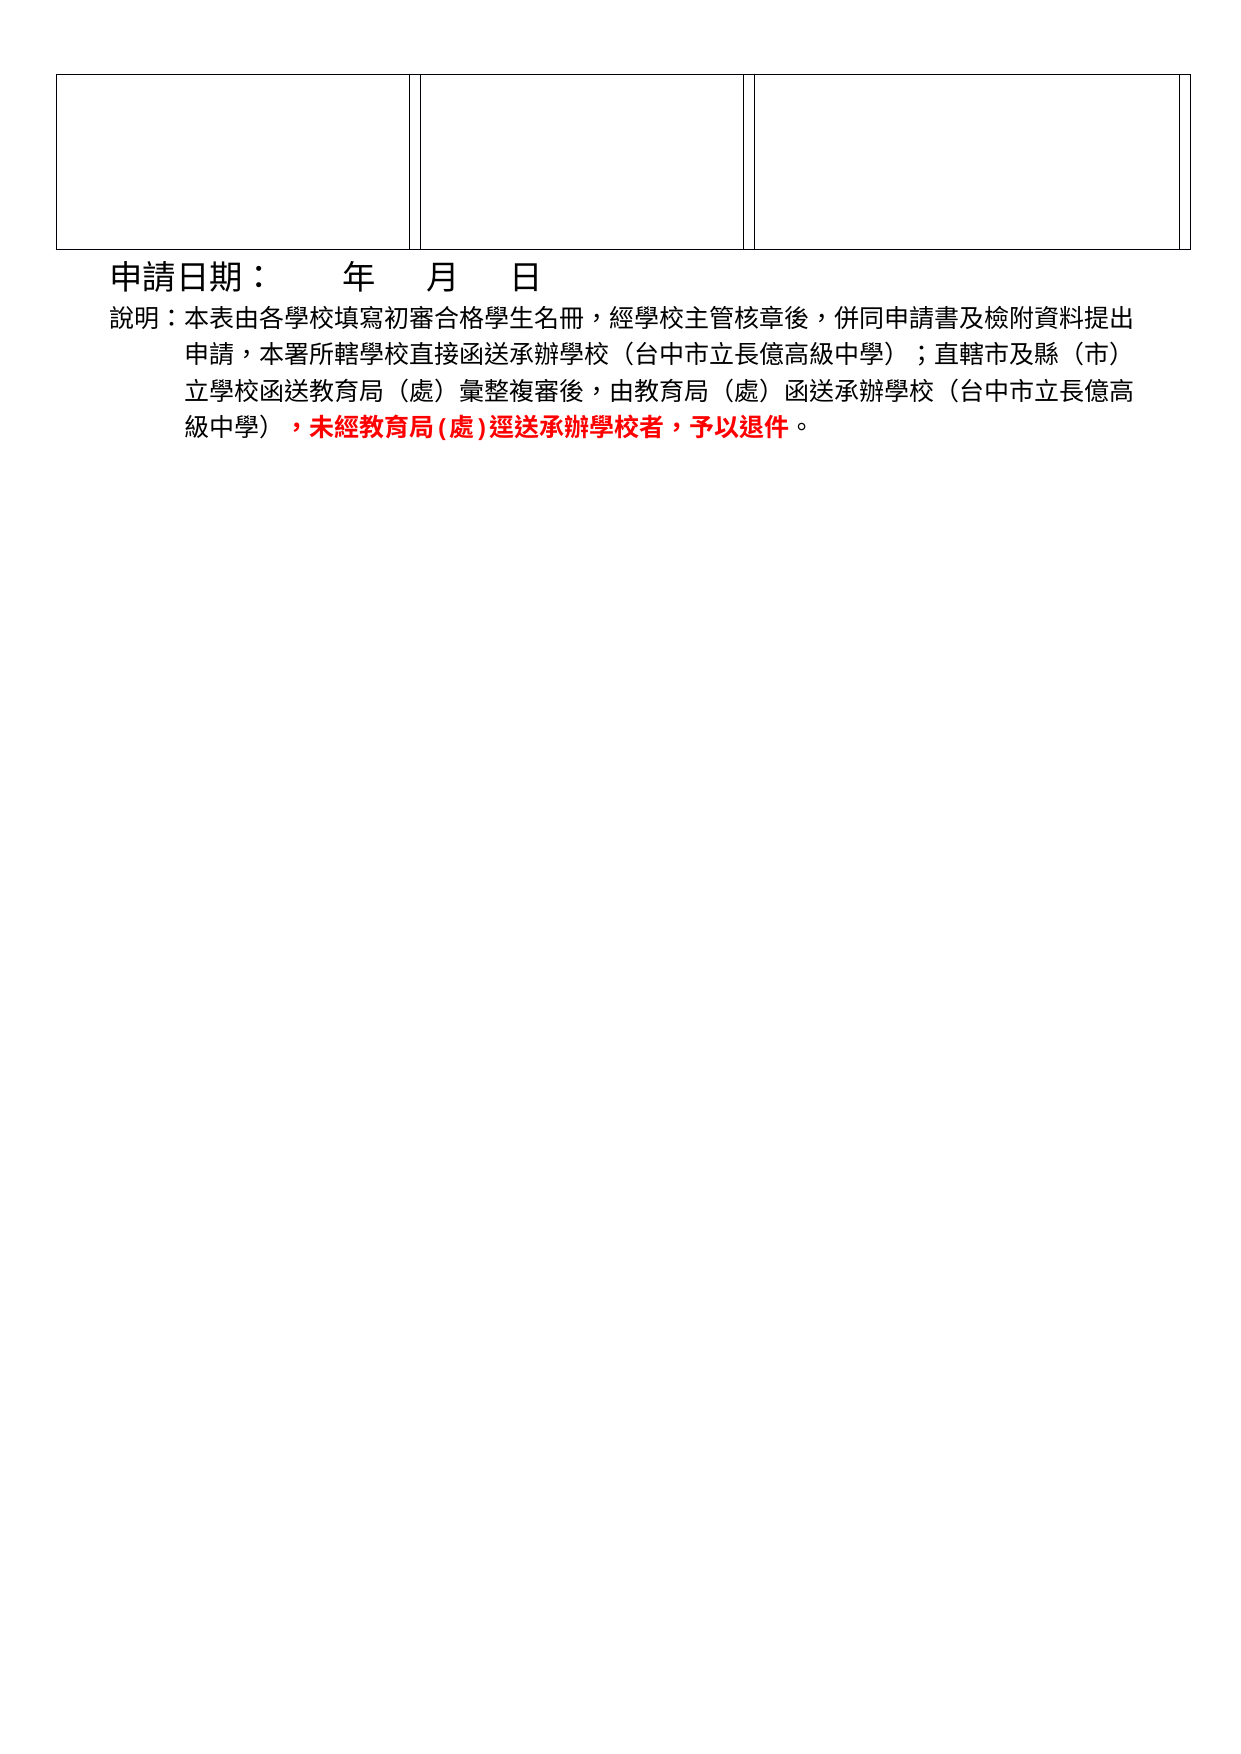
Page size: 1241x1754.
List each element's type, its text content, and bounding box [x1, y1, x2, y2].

table_cell [755, 75, 1179, 249]
text 申請日期： 年 月 日 [109, 250, 1146, 299]
table_cell [1180, 75, 1190, 249]
table_cell [57, 75, 409, 249]
table_cell [744, 75, 754, 249]
table_cell [410, 75, 420, 249]
table_cell [421, 75, 743, 249]
text 說明：本表由各學校填寫初審合格學生名冊，經學校主管核章後，併同申請書及檢附資料提出申請，本署所轄學校直接函送承辦學校（台中市立長億高級中學）；直轄市及縣（市）立學校函送教育局（處）彙整複審後，由教育局（處）函送承辦學校（台中市立長億高級中學），未經教育局(處)逕送承辦學校者，予以退件。 [109, 299, 1146, 444]
